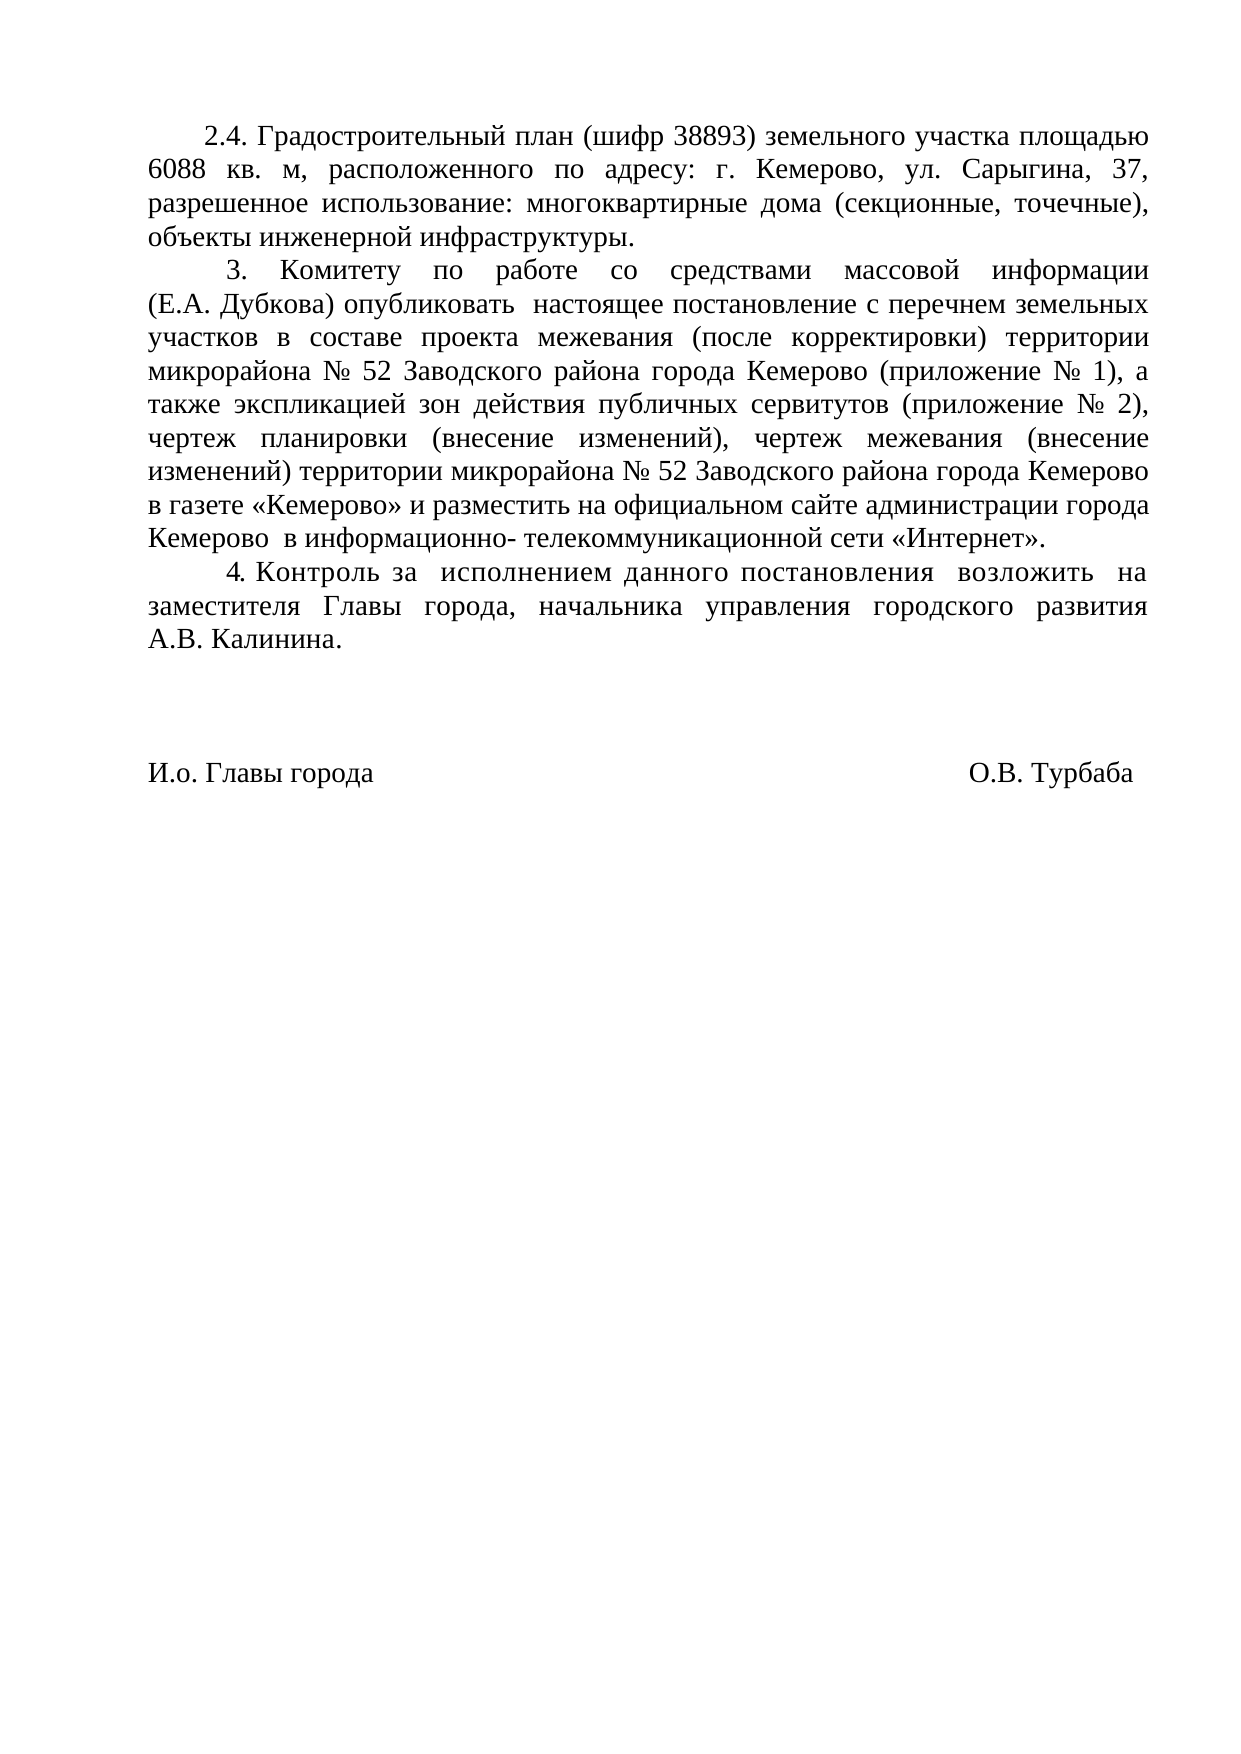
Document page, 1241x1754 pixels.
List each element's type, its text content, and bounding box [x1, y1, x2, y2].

text 4. Контроль за исполнением данного постановления возложить на заместителя Главы города, начальника управления городского развития А.В. Калинина. [148, 554, 1150, 655]
text 2.4. Градостроительный план (шифр 38893) земельного участка площадью 6088 кв. м, расположенного по адресу: г. Кемерово, ул. Сарыгина, 37, разрешенное использование: многоквартирные дома (секционные, точечные), объекты инженерной инфраструктуры. [148, 118, 1150, 252]
text 3. Комитету по работе со средствами массовой информации (Е.А. Дубкова) опубликовать настоящее постановление с перечнем земельных участков в составе проекта межевания (после корректировки) территории микрорайона № 52 Заводского района города Кемерово (приложение № 1), а также экспликацией зон действия публичных сервитутов (приложение № 2), чертеж планировки (внесение изменений), чертеж межевания (внесение изменений) территории микрорайона № 52 Заводского района города Кемерово в газете «Кемерово» и разместить на официальном сайте администрации города Кемерово в информационно- телекоммуникационной сети «Интернет». [148, 252, 1150, 554]
text И.о. Главы города О.В. Турбаба [148, 755, 1170, 789]
